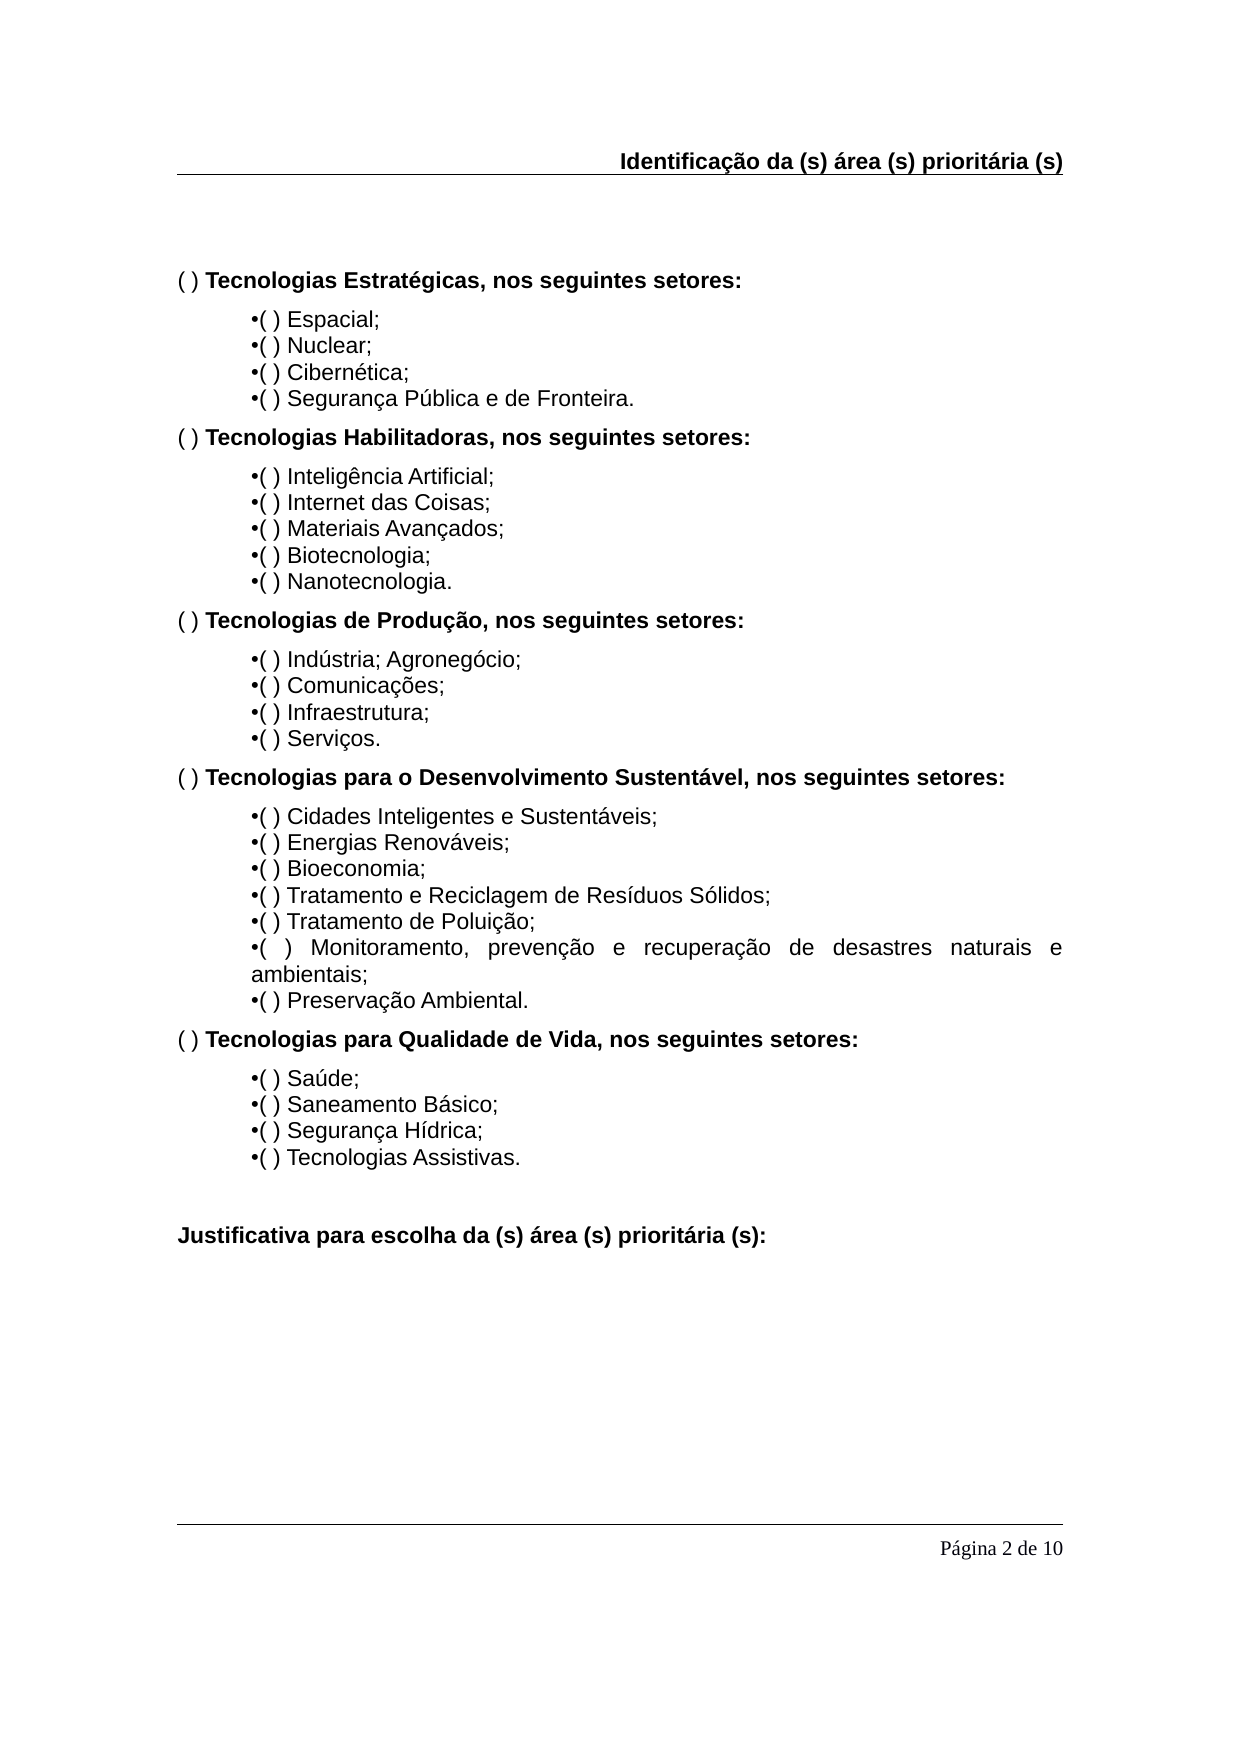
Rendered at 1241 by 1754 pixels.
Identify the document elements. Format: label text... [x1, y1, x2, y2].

list ( ) Internet das Coisas; [177, 489, 1063, 515]
text ( ) Tecnologias para Qualidade de Vida, nos seguintes setores: [177, 1026, 1063, 1052]
text ( ) Tecnologias para o Desenvolvimento Sustentável, nos seguintes setores: [177, 764, 1063, 790]
list ( ) Comunicações; [177, 672, 1063, 698]
list ( ) Inteligência Artificial; [177, 463, 1063, 489]
list ( ) Nuclear; [177, 332, 1063, 359]
list ( ) Tecnologias Assistivas. [177, 1144, 1063, 1170]
list ( ) Indústria; Agronegócio; [177, 646, 1063, 672]
list ( ) Saúde; [177, 1065, 1063, 1091]
text Identificação da (s) área (s) prioritária (s) [177, 148, 1063, 174]
list ( ) Energias Renováveis; [177, 829, 1063, 855]
list ( ) Tratamento e Reciclagem de Resíduos Sólidos; [177, 882, 1063, 908]
list ( ) Serviços. [177, 725, 1063, 751]
list ( ) Monitoramento, prevenção e recuperação de desastres naturais e ambientais; [177, 934, 1063, 987]
list ( ) Materiais Avançados; [177, 515, 1063, 542]
list ( ) Infraestrutura; [177, 698, 1063, 725]
list ( ) Segurança Pública e de Fronteira. [177, 385, 1063, 411]
text ( ) Tecnologias de Produção, nos seguintes setores: [177, 607, 1063, 633]
list ( ) Biotecnologia; [177, 542, 1063, 568]
list ( ) Nanotecnologia. [177, 568, 1063, 594]
list ( ) Preservação Ambiental. [177, 987, 1063, 1013]
text ( ) Tecnologias Habilitadoras, nos seguintes setores: [177, 424, 1063, 450]
list ( ) Segurança Hídrica; [177, 1117, 1063, 1144]
list ( ) Espacial; [177, 306, 1063, 332]
list ( ) Saneamento Básico; [177, 1091, 1063, 1117]
list ( ) Cibernética; [177, 359, 1063, 385]
text ( ) Tecnologias Estratégicas, nos seguintes setores: [177, 267, 1063, 293]
list ( ) Tratamento de Poluição; [177, 908, 1063, 934]
list ( ) Bioeconomia; [177, 855, 1063, 882]
text Justificativa para escolha da (s) área (s) prioritária (s): [177, 1222, 1063, 1248]
list ( ) Cidades Inteligentes e Sustentáveis; [177, 803, 1063, 829]
